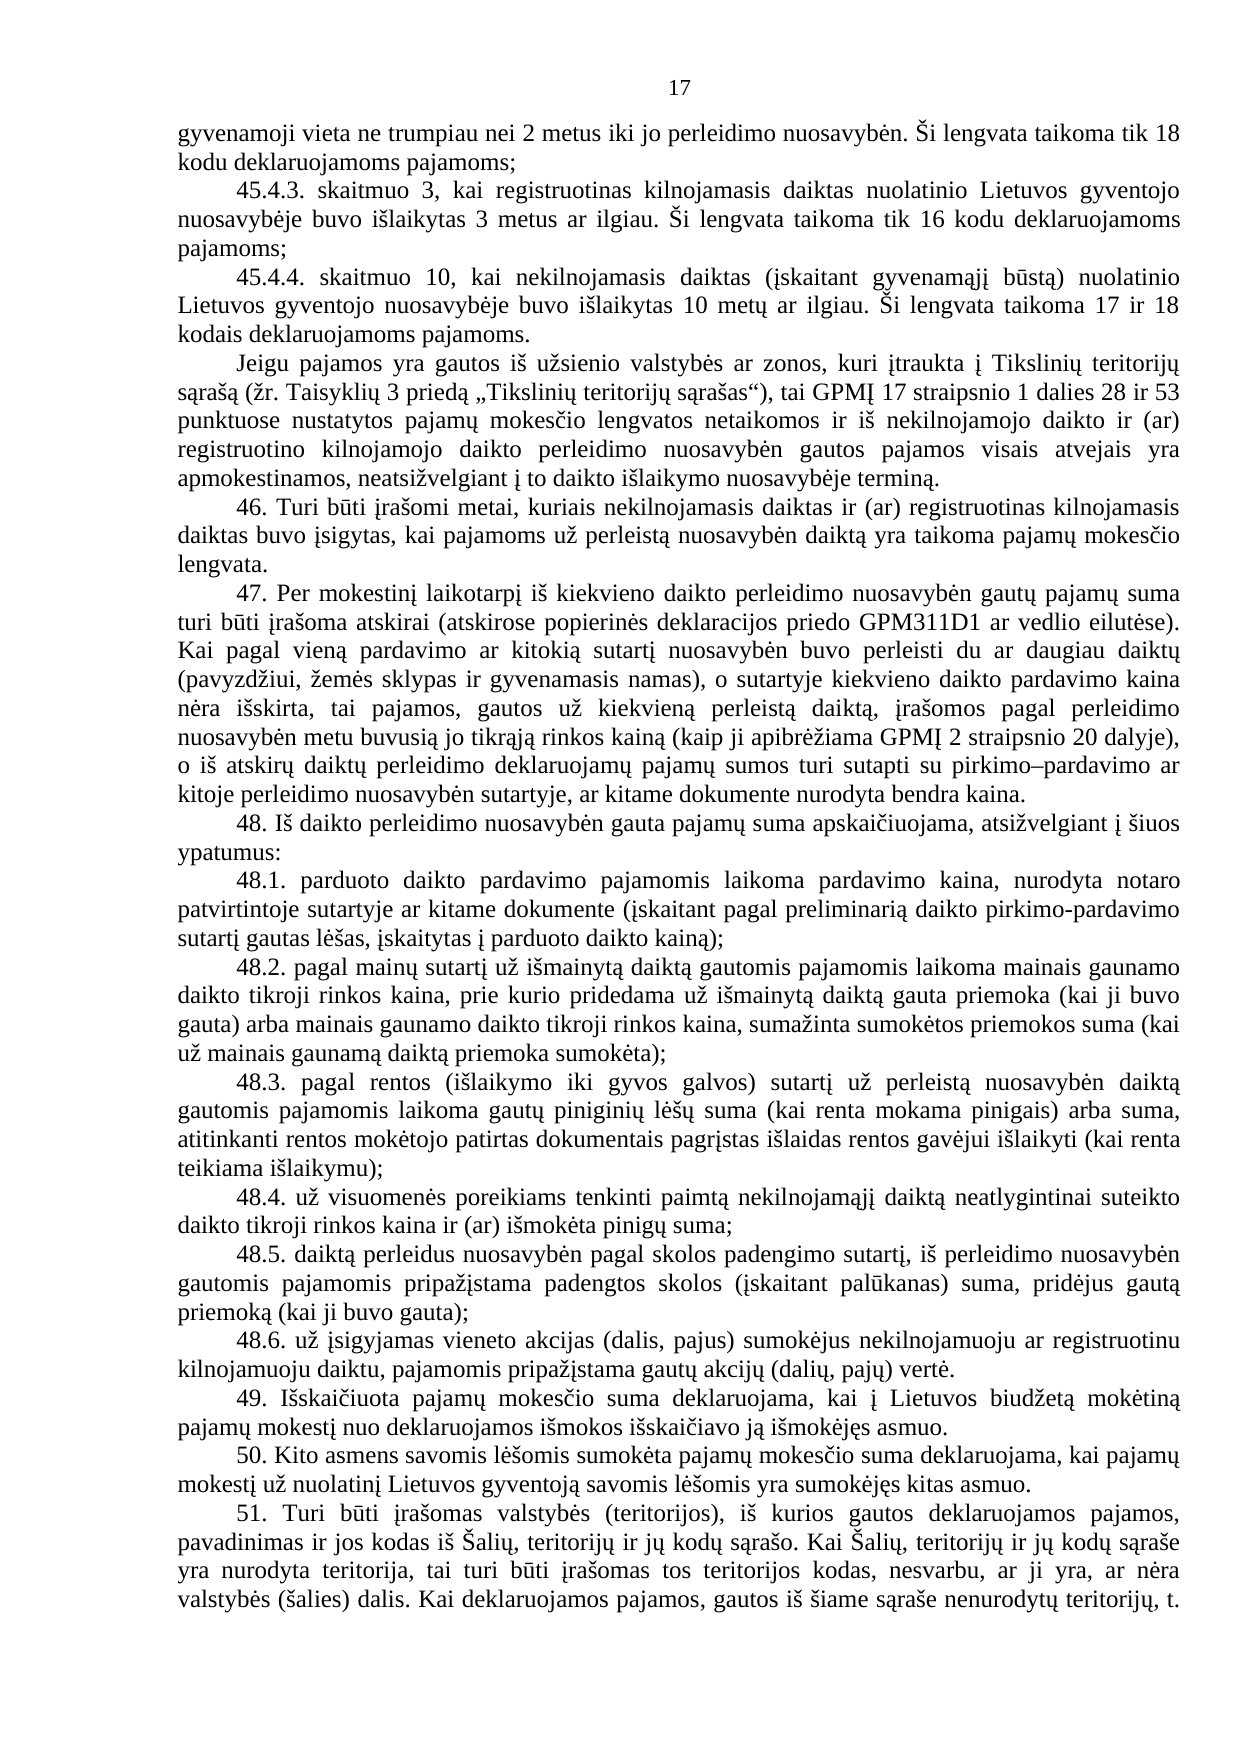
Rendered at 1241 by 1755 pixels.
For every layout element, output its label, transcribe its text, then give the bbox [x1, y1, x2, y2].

text 49. Išskaičiuota pajamų mokesčio suma deklaruojama, kai į Lietuvos biudžetą mokėtiną pajamų mokestį nuo deklaruojamos išmokos išskaičiavo ją išmokėjęs asmuo. [177, 1383, 1181, 1441]
text 48.6. už įsigyjamas vieneto akcijas (dalis, pajus) sumokėjus nekilnojamuoju ar registruotinu kilnojamuoju daiktu, pajamomis pripažįstama gautų akcijų (dalių, pajų) vertė. [177, 1326, 1181, 1383]
text 45.4.3. skaitmuo 3, kai registruotinas kilnojamasis daiktas nuolatinio Lietuvos gyventojo nuosavybėje buvo išlaikytas 3 metus ar ilgiau. Ši lengvata taikoma tik 16 kodu deklaruojamoms pajamoms; [177, 176, 1181, 262]
text Jeigu pajamos yra gautos iš užsienio valstybės ar zonos, kuri įtraukta į Tikslinių teritorijų sąrašą (žr. Taisyklių 3 priedą „Tikslinių teritorijų sąrašas“), tai GPMĮ 17 straipsnio 1 dalies 28 ir 53 punktuose nustatytos pajamų mokesčio lengvatos netaikomos ir iš nekilnojamojo daikto ir (ar) registruotino kilnojamojo daikto perleidimo nuosavybėn gautos pajamos visais atvejais yra apmokestinamos, neatsižvelgiant į to daikto išlaikymo nuosavybėje terminą. [177, 348, 1181, 492]
text 46. Turi būti įrašomi metai, kuriais nekilnojamasis daiktas ir (ar) registruotinas kilnojamasis daiktas buvo įsigytas, kai pajamoms už perleistą nuosavybėn daiktą yra taikoma pajamų mokesčio lengvata. [177, 492, 1181, 578]
text 48.2. pagal mainų sutartį už išmainytą daiktą gautomis pajamomis laikoma mainais gaunamo daikto tikroji rinkos kaina, prie kurio pridedama už išmainytą daiktą gauta priemoka (kai ji buvo gauta) arba mainais gaunamo daikto tikroji rinkos kaina, sumažinta sumokėtos priemokos suma (kai už mainais gaunamą daiktą priemoka sumokėta); [177, 952, 1181, 1067]
text 48.4. už visuomenės poreikiams tenkinti paimtą nekilnojamąjį daiktą neatlygintinai suteikto daikto tikroji rinkos kaina ir (ar) išmokėta pinigų suma; [177, 1182, 1181, 1239]
text 45.4.4. skaitmuo 10, kai nekilnojamasis daiktas (įskaitant gyvenamąjį būstą) nuolatinio Lietuvos gyventojo nuosavybėje buvo išlaikytas 10 metų ar ilgiau. Ši lengvata taikoma 17 ir 18 kodais deklaruojamoms pajamoms. [177, 262, 1181, 348]
text 48. Iš daikto perleidimo nuosavybėn gauta pajamų suma apskaičiuojama, atsižvelgiant į šiuos ypatumus: [177, 808, 1181, 866]
text 48.3. pagal rentos (išlaikymo iki gyvos galvos) sutartį už perleistą nuosavybėn daiktą gautomis pajamomis laikoma gautų piniginių lėšų suma (kai renta mokama pinigais) arba suma, atitinkanti rentos mokėtojo patirtas dokumentais pagrįstas išlaidas rentos gavėjui išlaikyti (kai renta teikiama išlaikymu); [177, 1067, 1181, 1182]
text 48.1. parduoto daikto pardavimo pajamomis laikoma pardavimo kaina, nurodyta notaro patvirtintoje sutartyje ar kitame dokumente (įskaitant pagal preliminarią daikto pirkimo-pardavimo sutartį gautas lėšas, įskaitytas į parduoto daikto kainą); [177, 866, 1181, 952]
text gyvenamoji vieta ne trumpiau nei 2 metus iki jo perleidimo nuosavybėn. Ši lengvata taikoma tik 18 kodu deklaruojamoms pajamoms; [177, 118, 1181, 176]
text 51. Turi būti įrašomas valstybės (teritorijos), iš kurios gautos deklaruojamos pajamos, pavadinimas ir jos kodas iš Šalių, teritorijų ir jų kodų sąrašo. Kai Šalių, teritorijų ir jų kodų sąraše yra nurodyta teritorija, tai turi būti įrašomas tos teritorijos kodas, nesvarbu, ar ji yra, ar nėra valstybės (šalies) dalis. Kai deklaruojamos pajamos, gautos iš šiame sąraše nenurodytų teritorijų, t. [177, 1498, 1181, 1613]
text 47. Per mokestinį laikotarpį iš kiekvieno daikto perleidimo nuosavybėn gautų pajamų suma turi būti įrašoma atskirai (atskirose popierinės deklaracijos priedo GPM311D1 ar vedlio eilutėse). Kai pagal vieną pardavimo ar kitokią sutartį nuosavybėn buvo perleisti du ar daugiau daiktų (pavyzdžiui, žemės sklypas ir gyvenamasis namas), o sutartyje kiekvieno daikto pardavimo kaina nėra išskirta, tai pajamos, gautos už kiekvieną perleistą daiktą, įrašomos pagal perleidimo nuosavybėn metu buvusią jo tikrąją rinkos kainą (kaip ji apibrėžiama GPMĮ 2 straipsnio 20 dalyje), o iš atskirų daiktų perleidimo deklaruojamų pajamų sumos turi sutapti su pirkimo–pardavimo ar kitoje perleidimo nuosavybėn sutartyje, ar kitame dokumente nurodyta bendra kaina. [177, 578, 1181, 808]
text 48.5. daiktą perleidus nuosavybėn pagal skolos padengimo sutartį, iš perleidimo nuosavybėn gautomis pajamomis pripažįstama padengtos skolos (įskaitant palūkanas) suma, pridėjus gautą priemoką (kai ji buvo gauta); [177, 1239, 1181, 1326]
text 50. Kito asmens savomis lėšomis sumokėta pajamų mokesčio suma deklaruojama, kai pajamų mokestį už nuolatinį Lietuvos gyventoją savomis lėšomis yra sumokėjęs kitas asmuo. [177, 1441, 1181, 1498]
